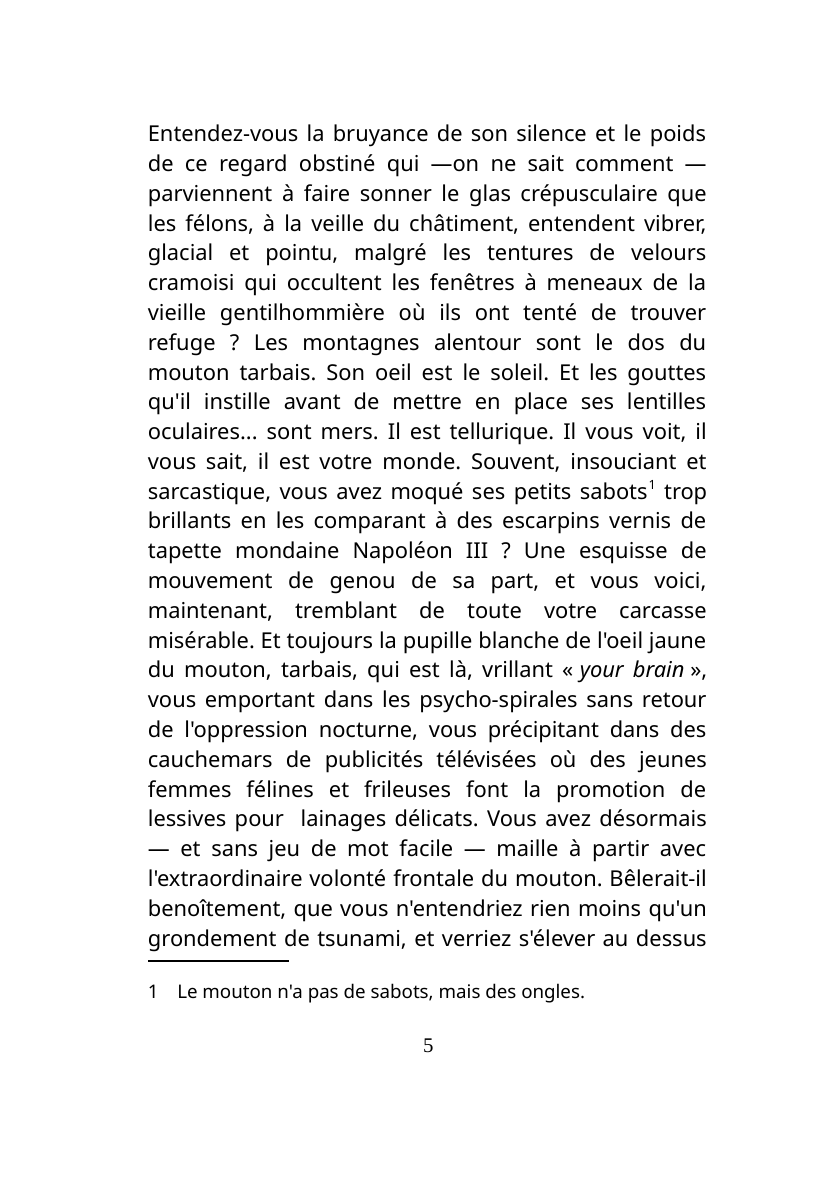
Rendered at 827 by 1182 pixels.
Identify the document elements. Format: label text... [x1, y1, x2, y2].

text Entendez-vous la bruyance de son silence et le poids de ce regard obstiné qui —on ne sait comment — parviennent à faire sonner le glas crépusculaire que les félons, à la veille du châtiment, entendent vibrer, glacial et pointu, malgré les tentures de velours cramoisi qui occultent les fenêtres à meneaux de la vieille gentilhommière où ils ont tenté de trouver refuge ? Les montagnes alentour sont le dos du mouton tarbais. Son oeil est le soleil. Et les gouttes qu'il instille avant de mettre en place ses lentilles oculaires... sont mers. Il est tellurique. Il vous voit, il vous sait, il est votre monde. Souvent, insouciant et sarcastique, vous avez moqué ses petits sabots trop brillants en les comparant à des escarpins vernis de tapette mondaine Napoléon III ? Une esquisse de mouvement de genou de sa part, et vous voici, maintenant, tremblant de toute votre carcasse misérable. Et toujours la pupille blanche de l'oeil jaune du mouton, tarbais, qui est là, vrillant « your brain », vous emportant dans les psycho-spirales sans retour de l'oppression nocturne, vous précipitant dans des cauchemars de publicités télévisées où des jeunes femmes félines et frileuses font la promotion de lessives pour lainages délicats. Vous avez désormais — et sans jeu de mot facile — maille à partir avec l'extraordinaire volonté frontale du mouton. Bêlerait-il benoîtement, que vous n'entendriez rien moins qu'un grondement de tsunami, et verriez s'élever au dessus [148, 118, 707, 952]
text Le mouton n'a pas de sabots, mais des ongles. [148, 978, 709, 1004]
